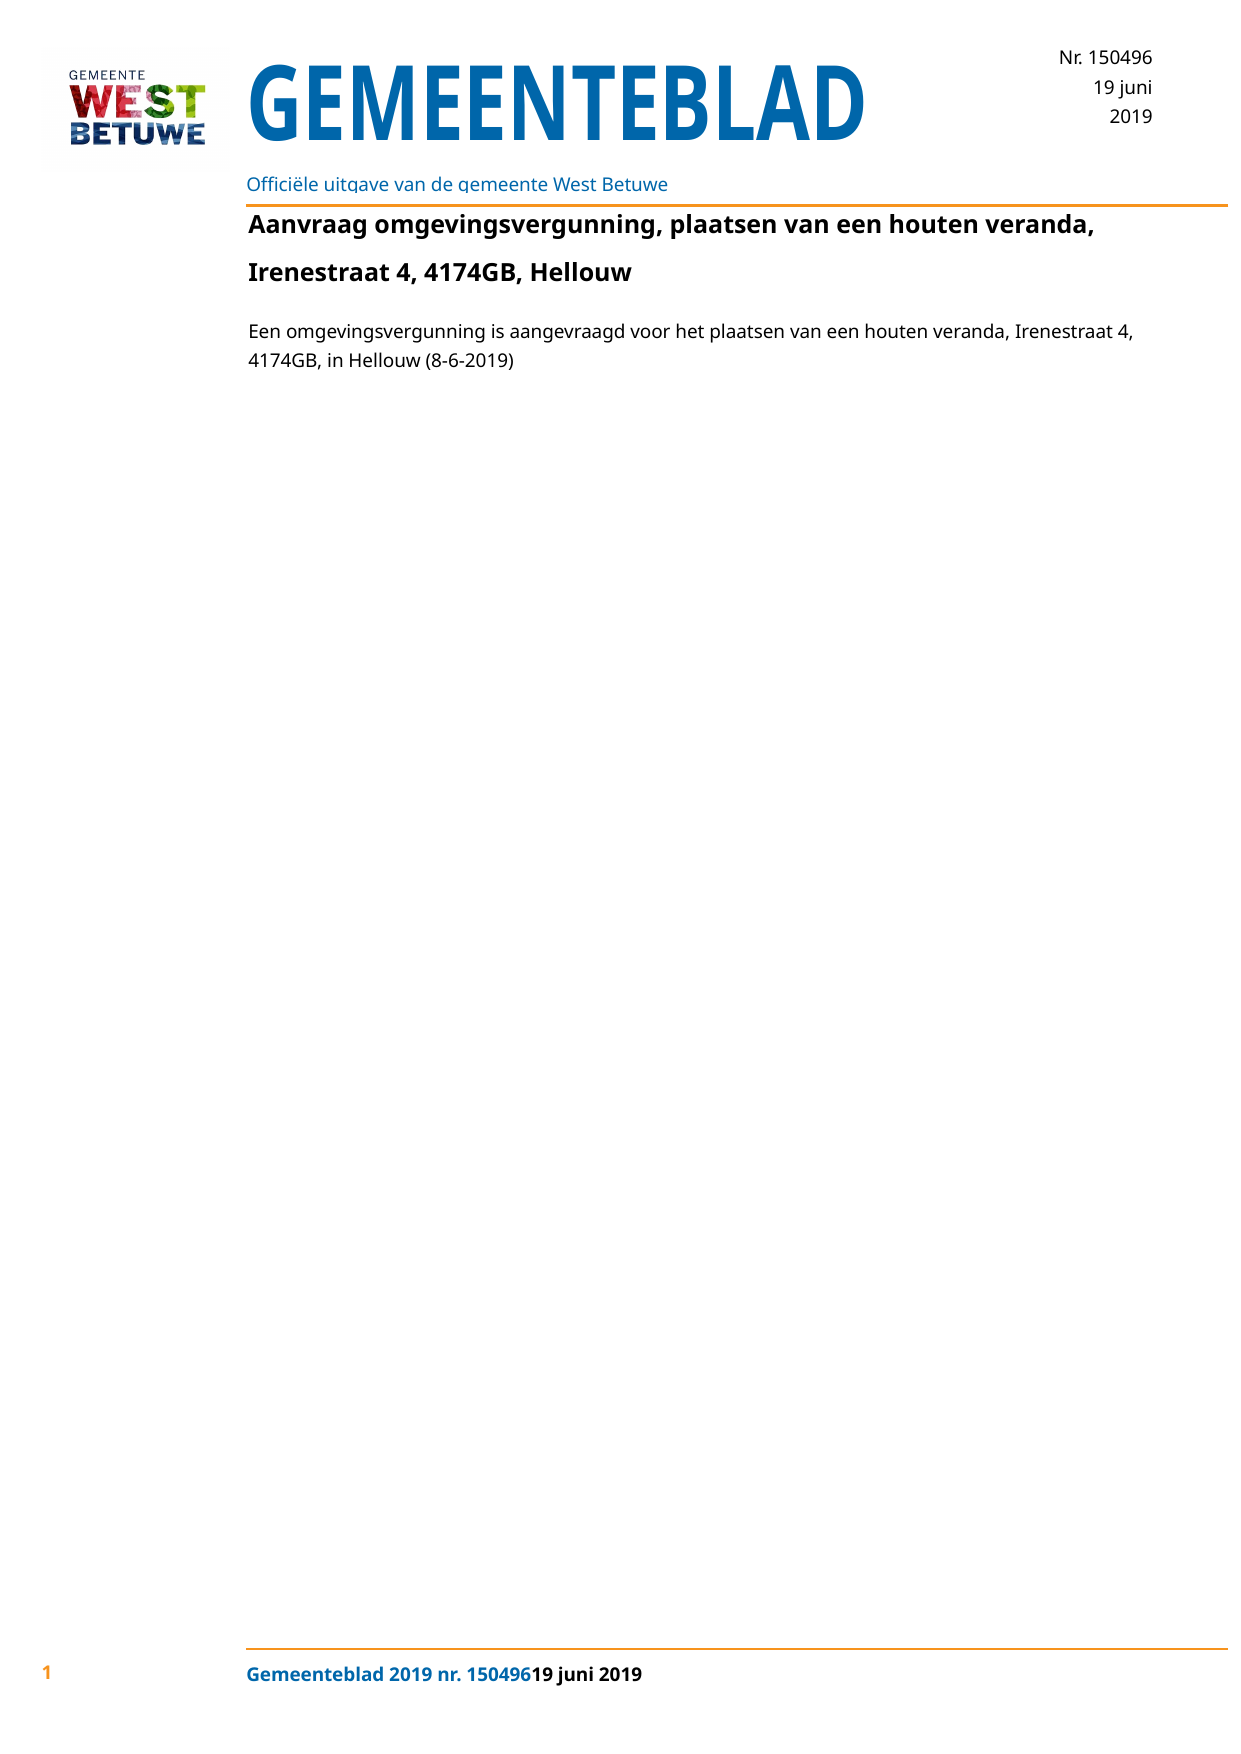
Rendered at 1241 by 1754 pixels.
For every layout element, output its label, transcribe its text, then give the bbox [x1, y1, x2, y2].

text Een omgevingsvergunning is aangevraagd voor het plaatsen van een houten veranda, Irenestraat 4, 4174GB, in Hellouw (8-6-2019) [248, 318, 1152, 373]
picture [41, 47, 231, 172]
text Aanvraag omgevingsvergunning, plaatsen van een houten veranda, Irenestraat 4, 4174GB, Hellouw [248, 207, 1152, 288]
